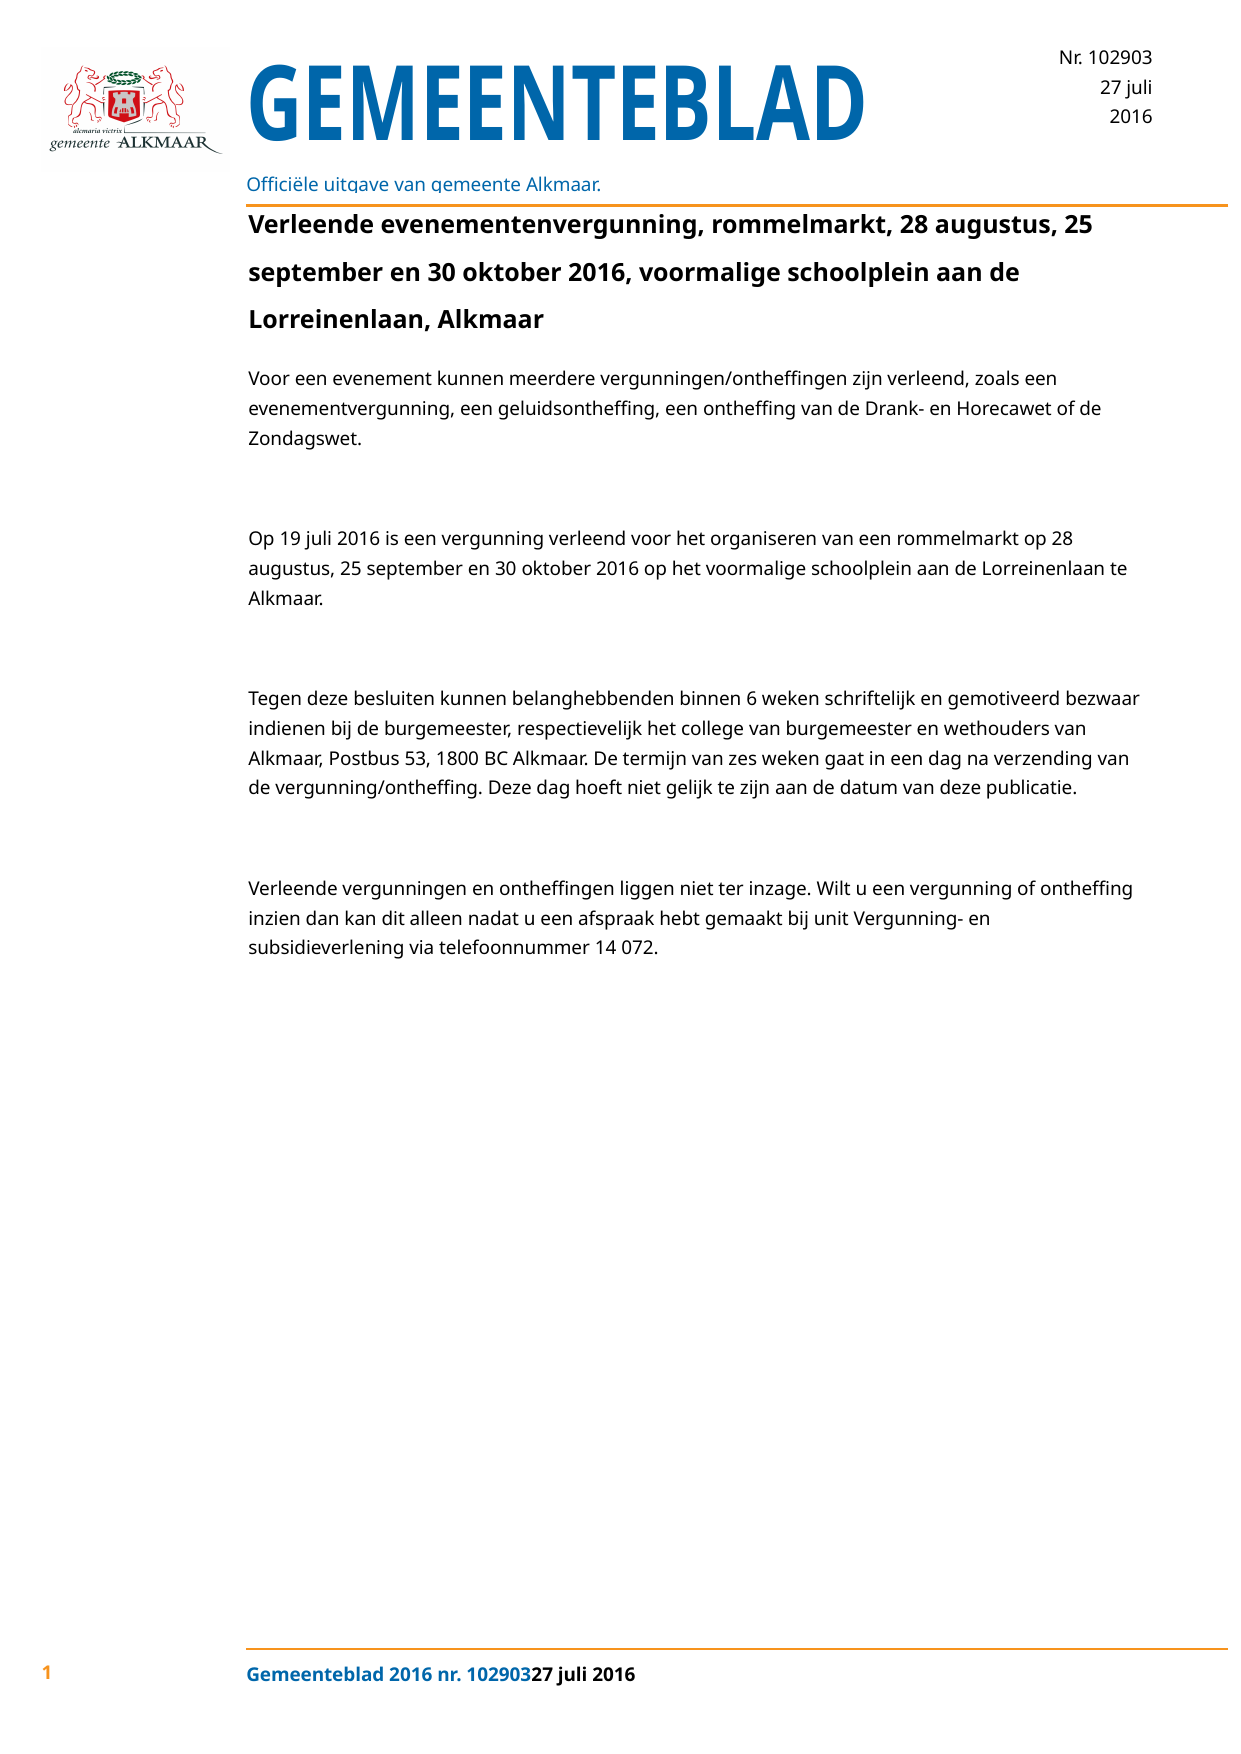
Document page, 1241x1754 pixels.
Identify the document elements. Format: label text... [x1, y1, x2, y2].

text Op 19 juli 2016 is een vergunning verleend voor het organiseren van een rommelmarkt op 28 augustus, 25 september en 30 oktober 2016 op het voormalige schoolplein aan de Lorreinenlaan te Alkmaar. [248, 526, 1152, 610]
picture [41, 47, 231, 172]
text Voor een evenement kunnen meerdere vergunningen/ontheffingen zijn verleend, zoals een evenementvergunning, een geluidsontheffing, een ontheffing van de Drank- en Horecawet of de Zondagswet. [248, 366, 1152, 450]
text Tegen deze besluiten kunnen belanghebbenden binnen 6 weken schriftelijk en gemotiveerd bezwaar indienen bij de burgemeester, respectievelijk het college van burgemeester en wethouders van Alkmaar, Postbus 53, 1800 BC Alkmaar. De termijn van zes weken gaat in een dag na verzending van de vergunning/ontheffing. Deze dag hoeft niet gelijk te zijn aan de datum van deze publicatie. [248, 686, 1152, 800]
text Verleende evenementenvergunning, rommelmarkt, 28 augustus, 25 september en 30 oktober 2016, voormalige schoolplein aan de Lorreinenlaan, Alkmaar [248, 207, 1152, 336]
text Verleende vergunningen en ontheffingen liggen niet ter inzage. Wilt u een vergunning of ontheffing inzien dan kan dit alleen nadat u een afspraak hebt gemaakt bij unit Vergunning- en subsidieverlening via telefoonnummer 14 072. [248, 875, 1152, 960]
